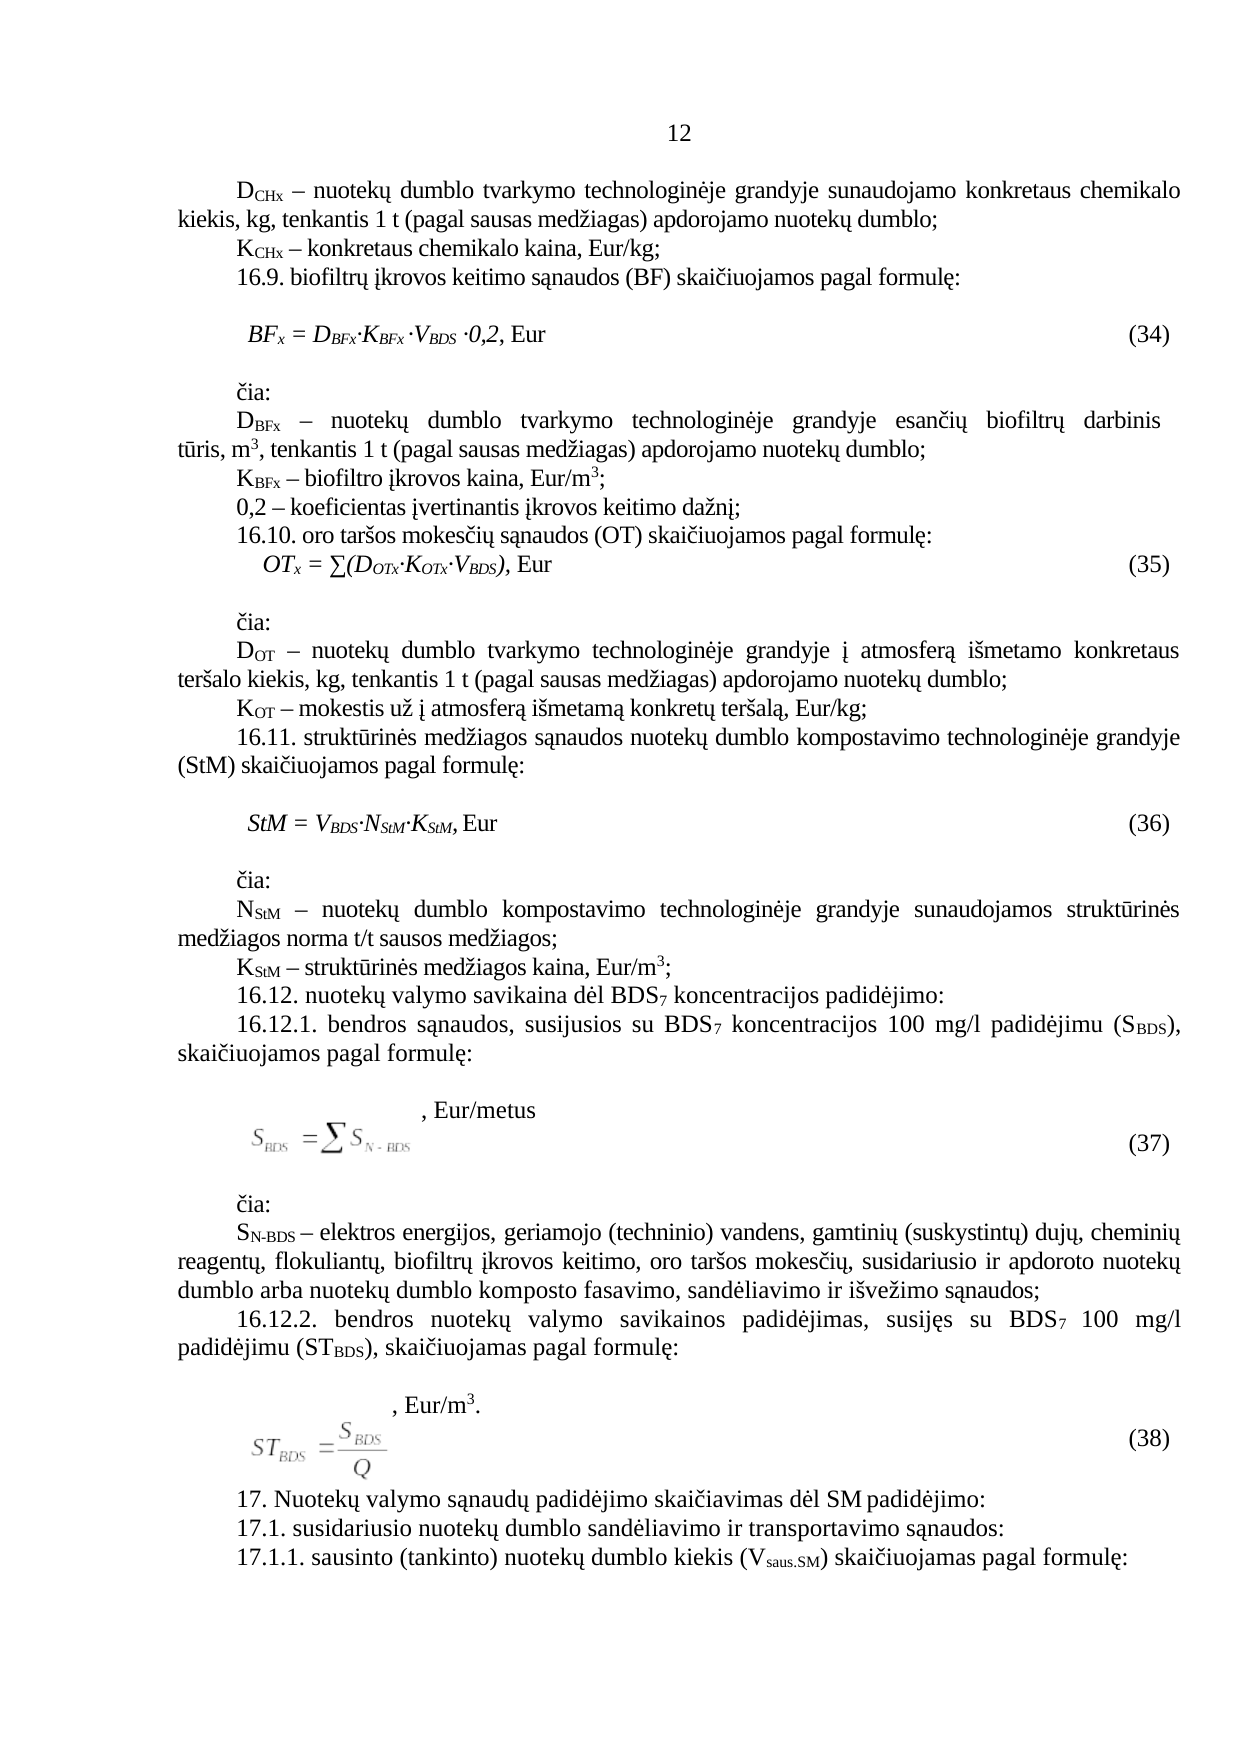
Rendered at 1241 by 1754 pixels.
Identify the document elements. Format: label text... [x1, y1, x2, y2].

table_header (37) [1035, 1096, 1181, 1189]
text SN-BDS – elektros energijos, geriamojo (techninio) vandens, gamtinių (suskystintų) dujų, cheminių reagentų, flokuliantų, biofiltrų įkrovos keitimo, oro taršos mokesčių, susidariusio ir apdoroto nuotekų dumblo arba nuotekų dumblo komposto fasavimo, sandėliavimo ir išvežimo sąnaudos; [177, 1217, 1181, 1304]
table_header , Eur/m3. [177, 1390, 1032, 1484]
text čia: [177, 607, 1181, 636]
table_header BFx = DBFx·KBFx ·VBDS ·0,2, Eur [177, 319, 1032, 348]
text 0,2 – koeficientas įvertinantis įkrovos keitimo dažnį; [177, 492, 1181, 521]
table_header (35) [1032, 549, 1181, 578]
text 16.10. oro taršos mokesčių sąnaudos (OT) skaičiuojamos pagal formulę: [177, 521, 1181, 549]
text KStM – struktūrinės medžiagos kaina, Eur/m3; [177, 952, 1181, 981]
text KCHx – konkretaus chemikalo kaina, Eur/kg; [177, 233, 1181, 262]
table_header (34) [1032, 319, 1181, 348]
table_header OTx = ∑(DOTx·KOTx·VBDS), Eur [177, 549, 1032, 578]
text DBFx – nuotekų dumblo tvarkymo technologinėje grandyje esančių biofiltrų darbinis tūris, m3, tenkantis 1 t (pagal sausas medžiagas) apdorojamo nuotekų dumblo; [177, 406, 1181, 463]
text 16.11. struktūrinės medžiagos sąnaudos nuotekų dumblo kompostavimo technologinėje grandyje (StM) skaičiuojamos pagal formulę: [177, 722, 1181, 779]
table_header StM = VBDS·NStM·KStM, Eur [177, 808, 1032, 837]
text 16.12.1. bendros sąnaudos, susijusios su BDS7 koncentracijos 100 mg/l padidėjimu (SBDS), skaičiuojamos pagal formulę: [177, 1009, 1181, 1067]
text 16.9. biofiltrų įkrovos keitimo sąnaudos (BF) skaičiuojamos pagal formulę: [177, 262, 1181, 291]
text 17.1. susidariusio nuotekų dumblo sandėliavimo ir transportavimo sąnaudos: [177, 1513, 1181, 1542]
text KBFx – biofiltro įkrovos kaina, Eur/m3; [177, 463, 1181, 492]
text NStM – nuotekų dumblo kompostavimo technologinėje grandyje sunaudojamos struktūrinės medžiagos norma t/t sausos medžiagos; [177, 894, 1181, 952]
text DCHx – nuotekų dumblo tvarkymo technologinėje grandyje sunaudojamo konkretaus chemikalo kiekis, kg, tenkantis 1 t (pagal sausas medžiagas) apdorojamo nuotekų dumblo; [177, 176, 1181, 233]
text 16.12.2. bendros nuotekų valymo savikainos padidėjimas, susijęs su BDS7 100 mg/l padidėjimu (STBDS), skaičiuojamas pagal formulę: [177, 1304, 1181, 1361]
text 17.1.1. sausinto (tankinto) nuotekų dumblo kiekis (Vsaus.SM) skaičiuojamas pagal formulę: [177, 1542, 1181, 1571]
table_header , Eur/metus [177, 1096, 1035, 1189]
text čia: [177, 866, 1181, 894]
text 17. Nuotekų valymo sąnaudų padidėjimo skaičiavimas dėl SM padidėjimo: [177, 1484, 1181, 1513]
text DOT – nuotekų dumblo tvarkymo technologinėje grandyje į atmosferą išmetamo konkretaus teršalo kiekis, kg, tenkantis 1 t (pagal sausas medžiagas) apdorojamo nuotekų dumblo; [177, 636, 1181, 693]
table_header (36) [1032, 808, 1181, 837]
text čia: [177, 377, 1181, 406]
text čia: [177, 1189, 1181, 1217]
text KOT – mokestis už į atmosferą išmetamą konkretų teršalą, Eur/kg; [177, 693, 1181, 722]
text 16.12. nuotekų valymo savikaina dėl BDS7 koncentracijos padidėjimo: [177, 981, 1181, 1009]
table_header (38) [1032, 1390, 1181, 1484]
